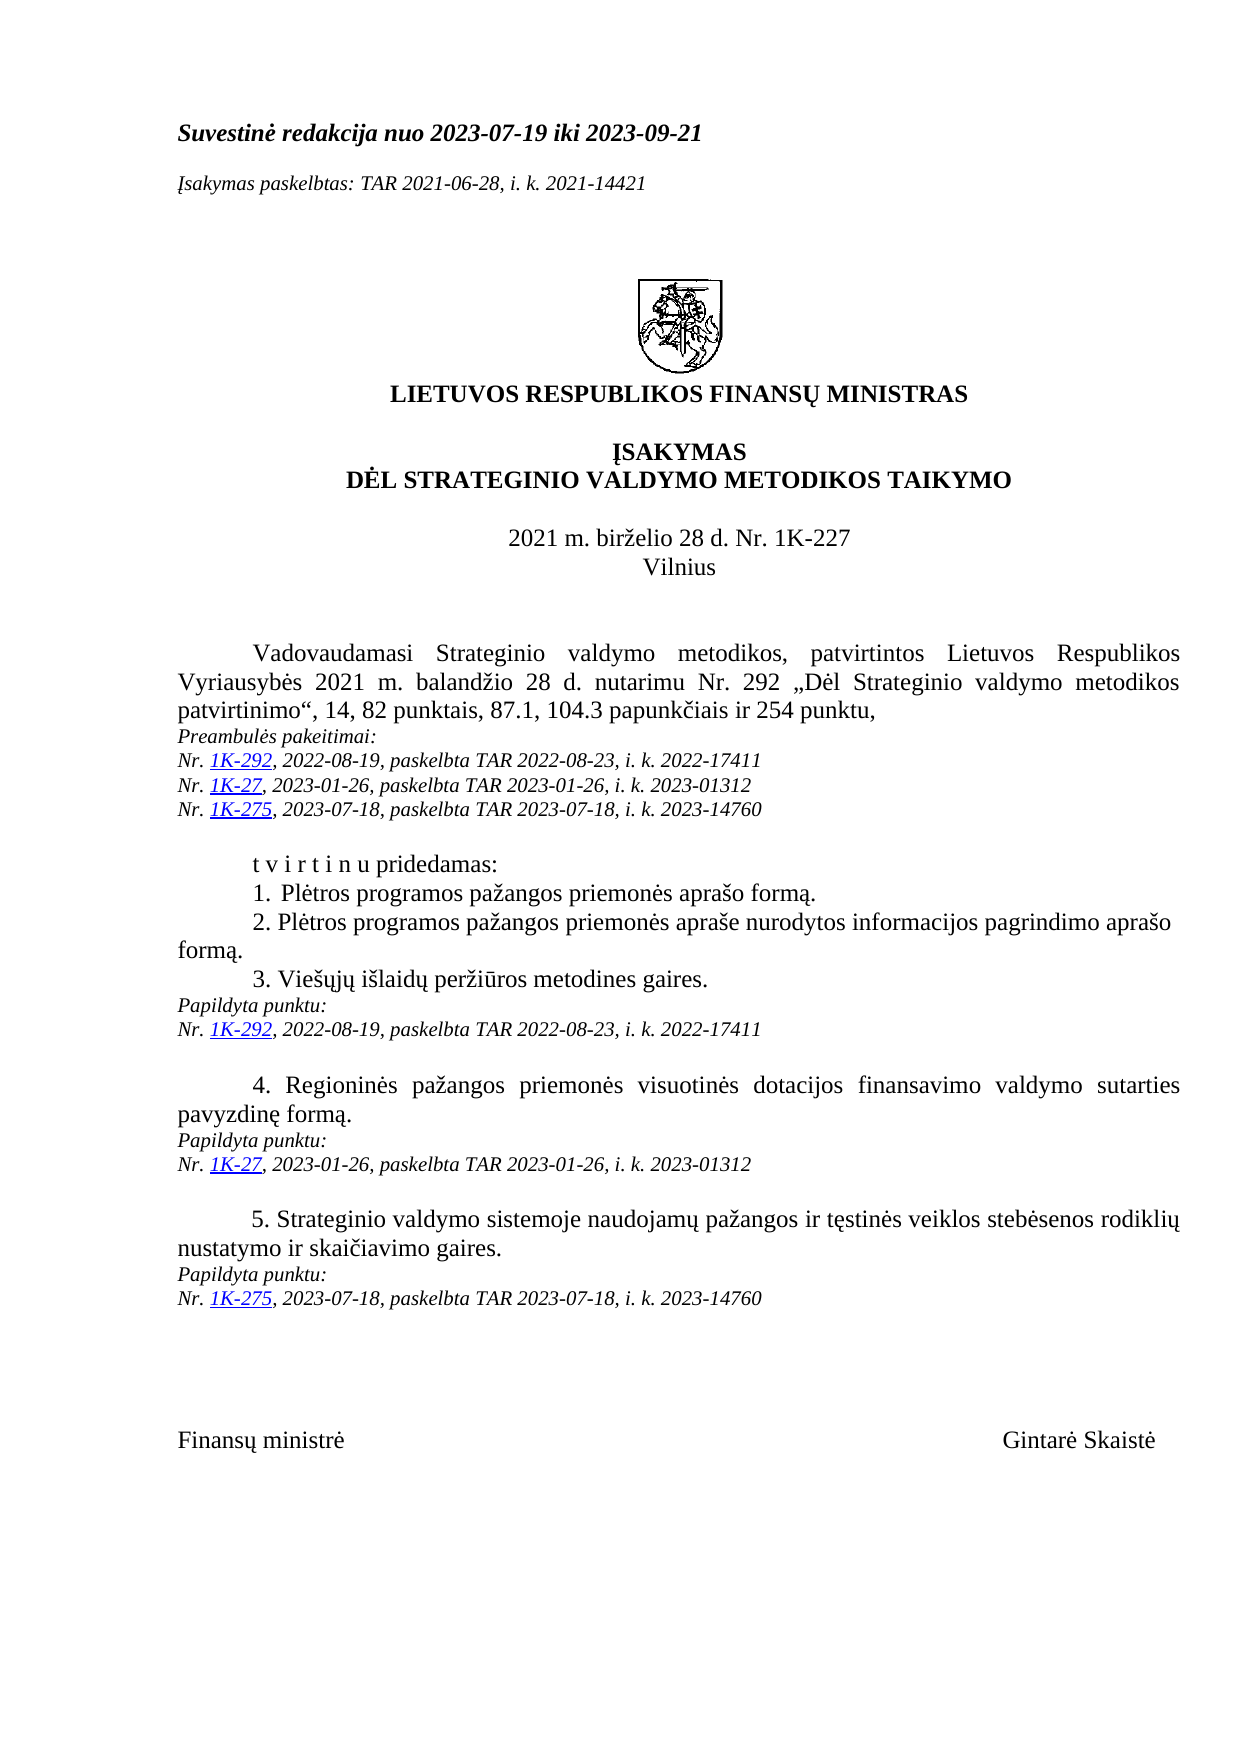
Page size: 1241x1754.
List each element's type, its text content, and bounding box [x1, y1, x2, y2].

text Nr. 1K-292, 2022-08-19, paskelbta TAR 2022-08-23, i. k. 2022-17411 [177, 748, 1181, 772]
text 5. Strateginio valdymo sistemoje naudojamų pažangos ir tęstinės veiklos stebėsenos rodiklių nustatymo ir skaičiavimo gaires. [177, 1204, 1181, 1262]
text t v i r t i n u pridedamas: [177, 849, 1181, 878]
text 3. Viešųjų išlaidų peržiūros metodines gaires. [252, 964, 1181, 993]
text Įsakymas paskelbtas: TAR 2021-06-28, i. k. 2021-14421 [177, 171, 1181, 195]
text Preambulės pakeitimai: [177, 724, 1181, 748]
text 2. Plėtros programos pažangos priemonės apraše nurodytos informacijos pagrindimo aprašo formą. [177, 907, 1181, 964]
text Nr. 1K-275, 2023-07-18, paskelbta TAR 2023-07-18, i. k. 2023-14760 [177, 797, 1181, 821]
text Nr. 1K-27, 2023-01-26, paskelbta TAR 2023-01-26, i. k. 2023-01312 [177, 1152, 1181, 1176]
text Papildyta punktu: [177, 1262, 1181, 1286]
text 1. Plėtros programos pažangos priemonės aprašo formą. [177, 878, 1181, 907]
text Nr. 1K-275, 2023-07-18, paskelbta TAR 2023-07-18, i. k. 2023-14760 [177, 1286, 1181, 1310]
text Vilnius [177, 552, 1181, 581]
text Papildyta punktu: [177, 993, 1181, 1017]
text ĮSAKYMAS [177, 437, 1181, 466]
text Finansų ministrė Gintarė Skaistė [177, 1425, 1181, 1454]
text Nr. 1K-292, 2022-08-19, paskelbta TAR 2022-08-23, i. k. 2022-17411 [177, 1017, 1181, 1041]
text 2021 m. birželio 28 d. Nr. 1K-227 [177, 523, 1181, 552]
text 4. Regioninės pažangos priemonės visuotinės dotacijos finansavimo valdymo sutarties pavyzdinę formą. [177, 1070, 1181, 1127]
text Vadovaudamasi Strateginio valdymo metodikos, patvirtintos Lietuvos Respublikos Vyriausybės 2021 m. balandžio 28 d. nutarimu Nr. 292 „Dėl Strateginio valdymo metodikos patvirtinimo“, 14, 82 punktais, 87.1, 104.3 papunkčiais ir 254 punktu, [177, 638, 1181, 724]
text Nr. 1K-27, 2023-01-26, paskelbta TAR 2023-01-26, i. k. 2023-01312 [177, 772, 1181, 797]
text Suvestinė redakcija nuo 2023-07-19 iki 2023-09-21 [177, 118, 1181, 147]
text Papildyta punktu: [177, 1127, 1181, 1152]
text DĖL STRATEGINIO VALDYMO METODIKOS TAIKYMO [177, 466, 1181, 494]
text LIETUVOS RESPUBLIKOS FINANSŲ MINISTRAS [177, 379, 1181, 408]
